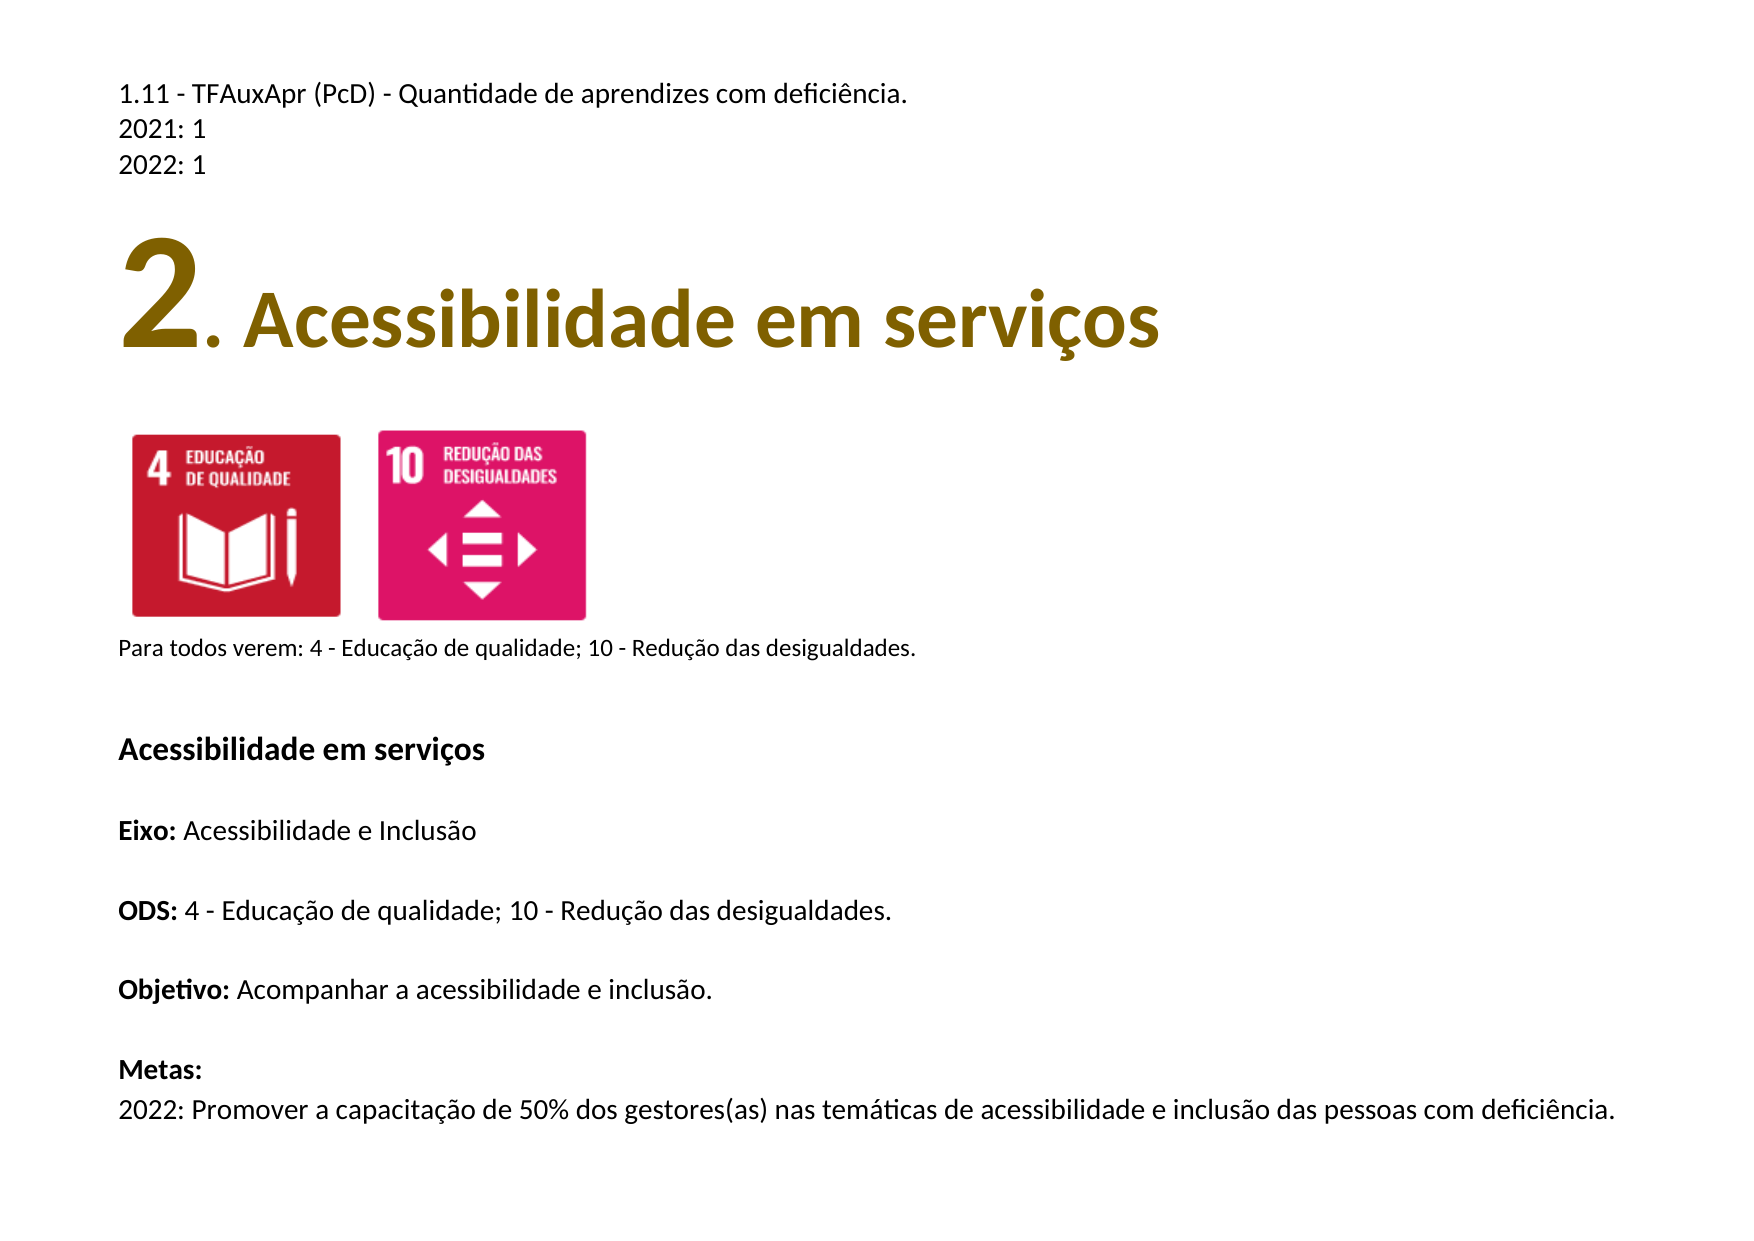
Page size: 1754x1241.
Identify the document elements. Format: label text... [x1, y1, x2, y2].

text 1.11 - TFAuxApr (PcD) - Quantidade de aprendizes com deficiência. [118, 75, 1712, 111]
text 2022: 1 [118, 146, 1712, 182]
text 2022: Promover a capacitação de 50% dos gestores(as) nas temáticas de acessibilidade e inclusão das pessoas com deficiência. [118, 1091, 1712, 1126]
text ODS: 4 - Educação de qualidade; 10 - Redução das desigualdades. [118, 892, 1712, 927]
text Metas: [118, 1051, 1712, 1087]
text 2. Acessibilidade em serviços [118, 186, 1636, 389]
text Acessibilidade em serviços [118, 727, 1712, 768]
text 2021: 1 [118, 111, 1712, 146]
text Objetivo: Acompanhar a acessibilidade e inclusão. [118, 971, 1712, 1007]
text Eixo: Acessibilidade e Inclusão [118, 812, 1712, 848]
text Para todos verem: 4 - Educação de qualidade; 10 - Redução das desigualdades. [118, 632, 1712, 662]
